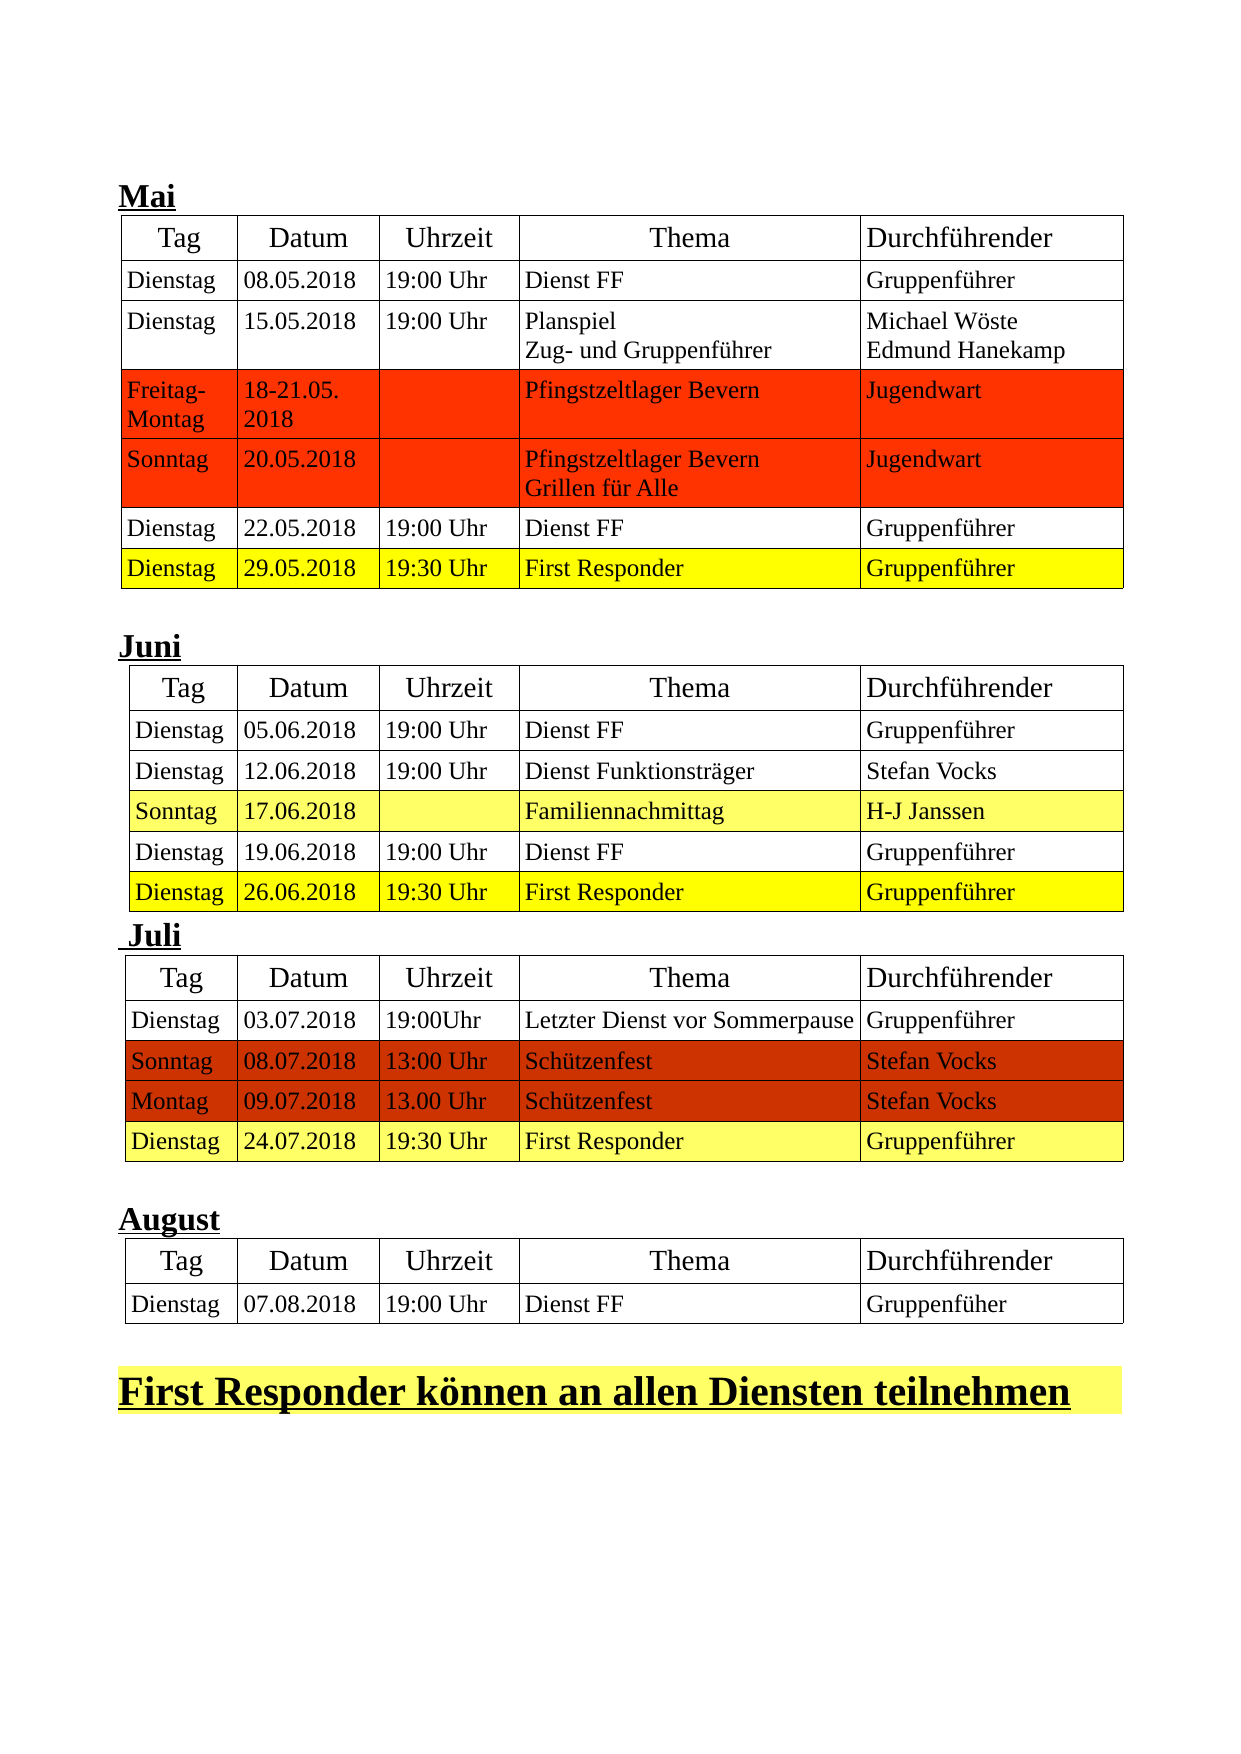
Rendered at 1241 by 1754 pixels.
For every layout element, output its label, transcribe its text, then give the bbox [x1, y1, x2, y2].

table_cell Letzter Dienst vor Sommerpause [520, 1001, 860, 1040]
table_cell Jugendwart [861, 439, 1123, 507]
table_cell [380, 370, 519, 438]
table_cell Gruppenführer [861, 832, 1123, 871]
table_cell Sonntag [130, 791, 237, 831]
table_cell Dienstag [122, 508, 237, 548]
table_cell Dienstag [130, 751, 237, 790]
table_header Durchführender [861, 666, 1123, 710]
table_header Durchführender [861, 956, 1123, 1000]
table_cell 19:00 Uhr [380, 832, 519, 871]
text Mai [118, 176, 1122, 215]
table_cell 18-21.05. 2018 [238, 370, 379, 438]
table_cell Stefan Vocks [861, 1081, 1123, 1121]
table_cell Dienstag [126, 1284, 237, 1323]
table_cell Gruppenführer [861, 711, 1123, 750]
table_cell Dienst FF [520, 711, 860, 750]
table_cell Gruppenfüher [861, 1284, 1123, 1323]
table_cell Stefan Vocks [861, 1041, 1123, 1080]
table_cell 05.06.2018 [238, 711, 379, 750]
text August [118, 1199, 1122, 1238]
text Juni [118, 626, 1122, 665]
table_cell 29.05.2018 [238, 549, 379, 588]
table_header Thema [520, 1239, 860, 1283]
table_cell H-J Janssen [861, 791, 1123, 831]
table_cell Dienst Funktionsträger [520, 751, 860, 790]
table_cell 13:00 Uhr [380, 1041, 519, 1080]
table_header Tag [130, 666, 237, 710]
table_cell Dienstag [130, 872, 237, 911]
table_cell 15.05.2018 [238, 301, 379, 369]
table_cell 26.06.2018 [238, 872, 379, 911]
table_cell Dienstag [122, 301, 237, 369]
table_cell [380, 791, 519, 831]
table_header Durchführender [861, 216, 1123, 260]
table_cell Dienst FF [520, 261, 860, 300]
table_header Datum [238, 216, 379, 260]
table_header Tag [122, 216, 237, 260]
table_cell 19:30 Uhr [380, 872, 519, 911]
table_cell 19:00 Uhr [380, 751, 519, 790]
table_header Uhrzeit [380, 216, 519, 260]
table_cell 12.06.2018 [238, 751, 379, 790]
table_cell Montag [126, 1081, 237, 1121]
table_cell Schützenfest [520, 1081, 860, 1121]
table_cell 07.08.2018 [238, 1284, 379, 1323]
table_header Uhrzeit [380, 666, 519, 710]
table_header Datum [238, 1239, 379, 1283]
table_cell Gruppenführer [861, 872, 1123, 911]
table_cell Sonntag [126, 1041, 237, 1080]
table_cell 13.00 Uhr [380, 1081, 519, 1121]
table_cell 19.06.2018 [238, 832, 379, 871]
table_cell Jugendwart [861, 370, 1123, 438]
table_cell 19:00 Uhr [380, 711, 519, 750]
table_cell 19:00 Uhr [380, 1284, 519, 1323]
table_header Uhrzeit [380, 1239, 519, 1283]
table_cell 19:30 Uhr [380, 549, 519, 588]
table_cell Dienstag [130, 832, 237, 871]
table_header Datum [238, 956, 379, 1000]
table_cell Dienst FF [520, 832, 860, 871]
table_cell Freitag-Montag [122, 370, 237, 438]
table_cell 19:00 Uhr [380, 261, 519, 300]
table_cell [380, 439, 519, 507]
table_cell Gruppenführer [861, 508, 1123, 548]
table_cell Gruppenführer [861, 549, 1123, 588]
table_cell First Responder [520, 549, 860, 588]
table_cell Gruppenführer [861, 261, 1123, 300]
table_cell Planspiel Zug- und Gruppenführer [520, 301, 860, 369]
table_cell 22.05.2018 [238, 508, 379, 548]
table_cell First Responder [520, 872, 860, 911]
text Juli [118, 911, 1122, 954]
table_cell Dienstag [126, 1122, 237, 1161]
table_header Thema [520, 666, 860, 710]
table_cell 19:30 Uhr [380, 1122, 519, 1161]
table_header Datum [238, 666, 379, 710]
table_header Thema [520, 216, 860, 260]
table_cell 08.07.2018 [238, 1041, 379, 1080]
table_cell Dienstag [122, 261, 237, 300]
table_cell Sonntag [122, 439, 237, 507]
table_cell Michael Wöste Edmund Hanekamp [861, 301, 1123, 369]
table_cell Dienstag [130, 711, 237, 750]
table_cell 24.07.2018 [238, 1122, 379, 1161]
table_cell 19:00 Uhr [380, 301, 519, 369]
table_cell Dienst FF [520, 508, 860, 548]
table_cell Dienstag [122, 549, 237, 588]
text First Responder können an allen Diensten teilnehmen [118, 1366, 1122, 1414]
table_header Tag [126, 956, 237, 1000]
table_cell Pfingstzeltlager Bevern [520, 370, 860, 438]
table_header Thema [520, 956, 860, 1000]
table_cell First Responder [520, 1122, 860, 1161]
table_cell Familiennachmittag [520, 791, 860, 831]
table_cell 08.05.2018 [238, 261, 379, 300]
table_cell 17.06.2018 [238, 791, 379, 831]
table_header Tag [126, 1239, 237, 1283]
table_header Durchführender [861, 1239, 1123, 1283]
table_cell Gruppenführer [861, 1001, 1123, 1040]
table_header Uhrzeit [380, 956, 519, 1000]
table_cell 09.07.2018 [238, 1081, 379, 1121]
table_cell 03.07.2018 [238, 1001, 379, 1040]
table_cell Dienst FF [520, 1284, 860, 1323]
table_cell Gruppenführer [861, 1122, 1123, 1161]
table_cell Schützenfest [520, 1041, 860, 1080]
table_cell Stefan Vocks [861, 751, 1123, 790]
table_cell 19:00Uhr [380, 1001, 519, 1040]
table_cell 20.05.2018 [238, 439, 379, 507]
table_cell Pfingstzeltlager Bevern Grillen für Alle [520, 439, 860, 507]
table_cell Dienstag [126, 1001, 237, 1040]
table_cell 19:00 Uhr [380, 508, 519, 548]
